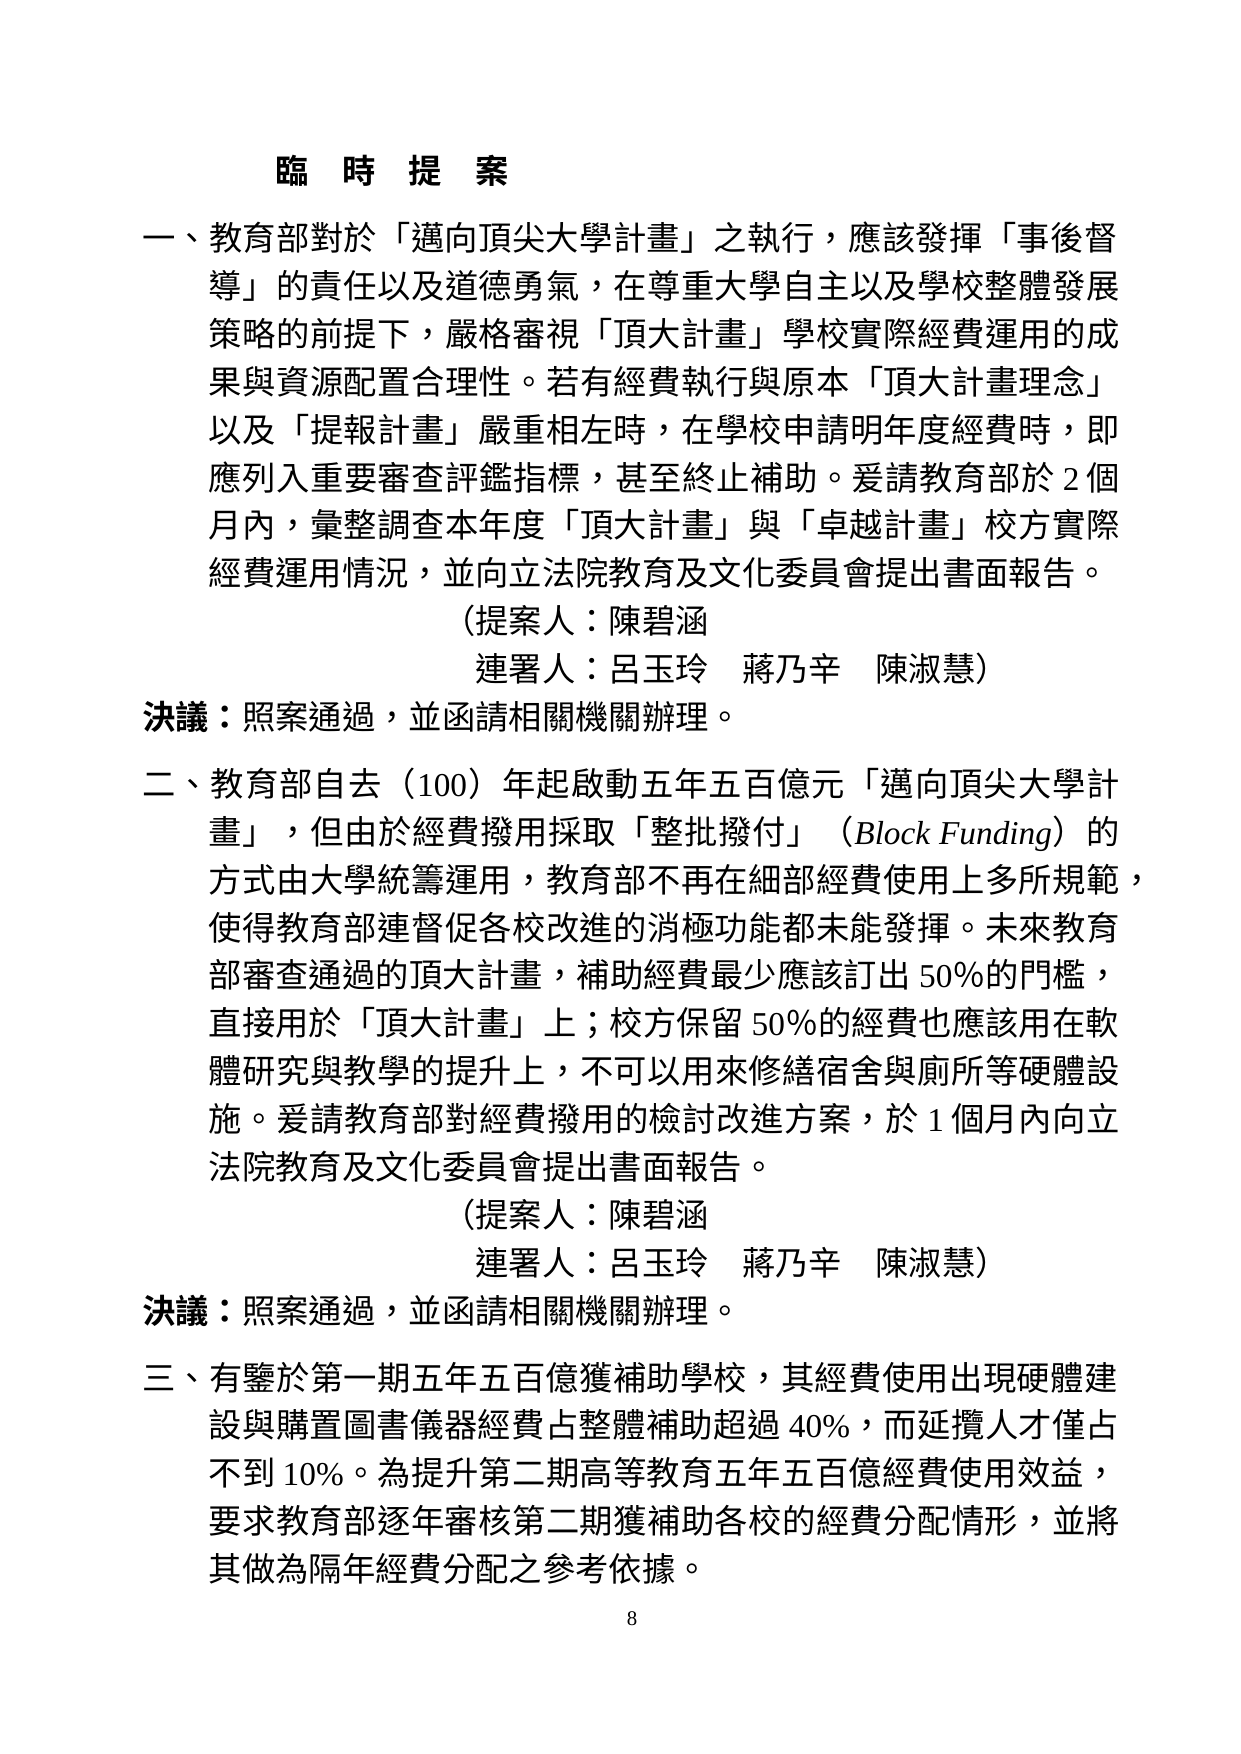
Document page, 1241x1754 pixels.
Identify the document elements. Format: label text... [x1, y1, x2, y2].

text （提案人：陳碧涵 [142, 595, 1122, 643]
text 二、教育部自去（100）年起啟動五年五百億元「邁向頂尖大學計畫」，但由於經費撥用採取「整批撥付」（Block Funding）的方式由大學統籌運用，教育部不再在細部經費使用上多所規範，使得教育部連督促各校改進的消極功能都未能發揮。未來教育部審查通過的頂大計畫，補助經費最少應該訂出50％的門檻，直接用於「頂大計畫」上；校方保留50％的經費也應該用在軟體研究與教學的提升上，不可以用來修繕宿舍與廁所等硬體設施。爰請教育部對經費撥用的檢討改進方案，於1個月內向立法院教育及文化委員會提出書面報告。 [142, 758, 1120, 1189]
text 三、有鑒於第一期五年五百億獲補助學校，其經費使用出現硬體建設與購置圖書儀器經費占整體補助超過40%，而延攬人才僅占不到10%。為提升第二期高等教育五年五百億經費使用效益，要求教育部逐年審核第二期獲補助各校的經費分配情形，並將其做為隔年經費分配之參考依據。 [142, 1352, 1120, 1591]
text 連署人：呂玉玲 蔣乃辛 陳淑慧） [142, 643, 1122, 691]
text 一、教育部對於「邁向頂尖大學計畫」之執行，應該發揮「事後督導」的責任以及道德勇氣，在尊重大學自主以及學校整體發展策略的前提下，嚴格審視「頂大計畫」學校實際經費運用的成果與資源配置合理性。若有經費執行與原本「頂大計畫理念」以及「提報計畫」嚴重相左時，在學校申請明年度經費時，即應列入重要審查評鑑指標，甚至終止補助。爰請教育部於2個月內，彙整調查本年度「頂大計畫」與「卓越計畫」校方實際經費運用情況，並向立法院教育及文化委員會提出書面報告。 [142, 212, 1120, 595]
text 連署人：呂玉玲 蔣乃辛 陳淑慧） [142, 1237, 1122, 1285]
text 臨 時 提 案 [142, 145, 1120, 193]
text 決議：照案通過，並函請相關機關辦理。 [142, 1285, 1122, 1333]
text 決議：照案通過，並函請相關機關辦理。 [142, 691, 1122, 739]
text （提案人：陳碧涵 [142, 1189, 1122, 1237]
